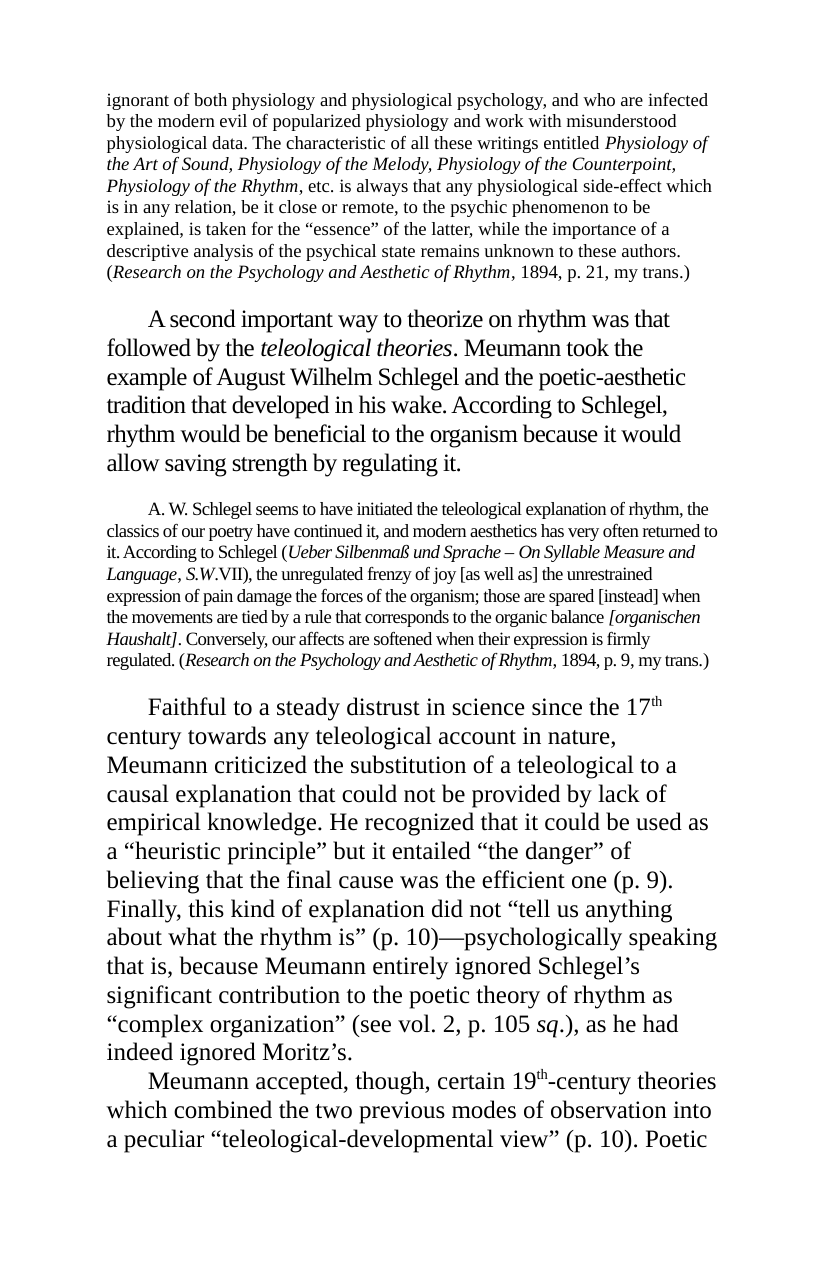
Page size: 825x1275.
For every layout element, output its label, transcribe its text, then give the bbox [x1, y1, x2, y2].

text ignorant of both physiology and physiological psychology, and who are infected by the modern evil of popularized physiology and work with misunderstood physiological data. The characteristic of all these writings entitled Physiology of the Art of Sound, Physiology of the Melody, Physiology of the Counterpoint, Physiology of the Rhythm, etc. is always that any physiological side-effect which is in any relation, be it close or remote, to the psychic phenomenon to be explained, is taken for the “essence” of the latter, while the importance of a descriptive analysis of the psychical state remains unknown to these authors. (Research on the Psychology and Aesthetic of Rhythm, 1894, p. 21, my trans.) [106, 89, 719, 283]
text A second important way to theorize on rhythm was that followed by the teleological theories. Meumann took the example of August Wilhelm Schlegel and the poetic-aesthetic tradition that developed in his wake. According to Schlegel, rhythm would be beneficial to the organism because it would allow saving strength by regulating it. [106, 304, 719, 477]
text Meumann accepted, though, certain 19th-century theories which combined the two previous modes of observation into a peculiar “teleological-developmental view” (p. 10). Poetic [106, 1066, 719, 1152]
text Faithful to a steady distrust in science since the 17th century towards any teleological account in nature, Meumann criticized the substitution of a teleological to a causal explanation that could not be provided by lack of empirical knowledge. He recognized that it could be used as a “heuristic principle” but it entailed “the danger” of believing that the final cause was the efficient one (p. 9). Finally, this kind of explanation did not “tell us anything about what the rhythm is” (p. 10)—psychologically speaking that is, because Meumann entirely ignored Schlegel’s significant contribution to the poetic theory of rhythm as “complex organization” (see vol. 2, p. 105 sq.), as he had indeed ignored Moritz’s. [106, 692, 719, 1066]
text A. W. Schlegel seems to have initiated the teleological explanation of rhythm, the classics of our poetry have continued it, and modern aesthetics has very often returned to it. According to Schlegel (Ueber Silbenmaß und Sprache – On Syllable Measure and Language, S.W.VII), the unregulated frenzy of joy [as well as] the unrestrained expression of pain damage the forces of the organism; those are spared [instead] when the movements are tied by a rule that corresponds to the organic balance [organischen Haushalt]. Conversely, our affects are softened when their expression is firmly regulated. (Research on the Psychology and Aesthetic of Rhythm, 1894, p. 9, my trans.) [106, 498, 719, 671]
